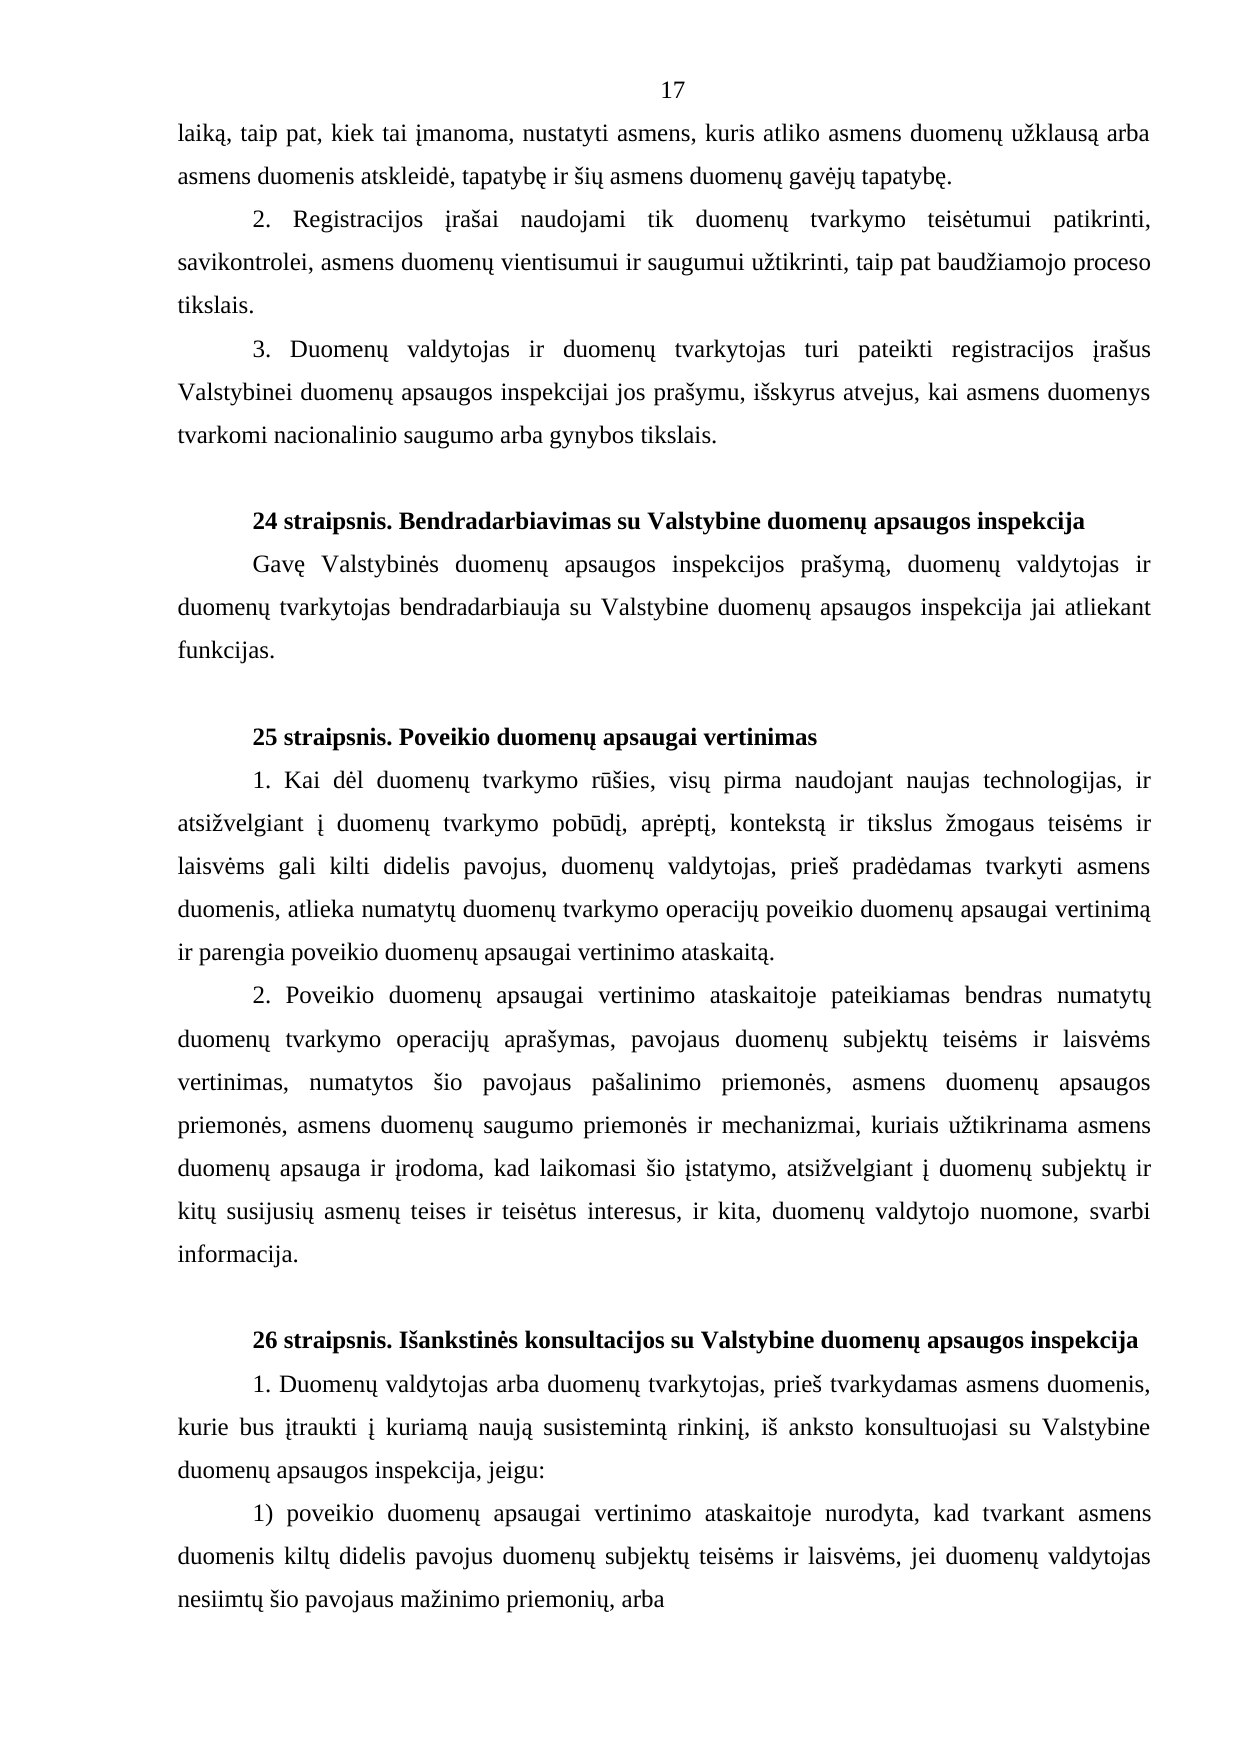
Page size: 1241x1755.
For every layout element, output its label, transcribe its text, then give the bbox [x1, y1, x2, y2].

text 25 straipsnis. Poveikio duomenų apsaugai vertinimas [177, 722, 1152, 751]
text 1. Kai dėl duomenų tvarkymo rūšies, visų pirma naudojant naujas technologijas, ir atsižvelgiant į duomenų tvarkymo pobūdį, aprėptį, kontekstą ir tikslus žmogaus teisėms ir laisvėms gali kilti didelis pavojus, duomenų valdytojas, prieš pradėdamas tvarkyti asmens duomenis, atlieka numatytų duomenų tvarkymo operacijų poveikio duomenų apsaugai vertinimą ir parengia poveikio duomenų apsaugai vertinimo ataskaitą. [177, 765, 1152, 966]
text 24 straipsnis. Bendradarbiavimas su Valstybine duomenų apsaugos inspekcija [177, 506, 1152, 535]
text 3. Duomenų valdytojas ir duomenų tvarkytojas turi pateikti registracijos įrašus Valstybinei duomenų apsaugos inspekcijai jos prašymu, išskyrus atvejus, kai asmens duomenys tvarkomi nacionalinio saugumo arba gynybos tikslais. [177, 334, 1152, 449]
text Gavę Valstybinės duomenų apsaugos inspekcijos prašymą, duomenų valdytojas ir duomenų tvarkytojas bendradarbiauja su Valstybine duomenų apsaugos inspekcija jai atliekant funkcijas. [177, 549, 1152, 664]
text laiką, taip pat, kiek tai įmanoma, nustatyti asmens, kuris atliko asmens duomenų užklausą arba asmens duomenis atskleidė, tapatybę ir šių asmens duomenų gavėjų tapatybę. [177, 118, 1152, 190]
text 2. Registracijos įrašai naudojami tik duomenų tvarkymo teisėtumui patikrinti, savikontrolei, asmens duomenų vientisumui ir saugumui užtikrinti, taip pat baudžiamojo proceso tikslais. [177, 204, 1152, 319]
text 1) poveikio duomenų apsaugai vertinimo ataskaitoje nurodyta, kad tvarkant asmens duomenis kiltų didelis pavojus duomenų subjektų teisėms ir laisvėms, jei duomenų valdytojas nesiimtų šio pavojaus mažinimo priemonių, arba [177, 1498, 1152, 1613]
text 26 straipsnis. Išankstinės konsultacijos su Valstybine duomenų apsaugos inspekcija [177, 1326, 1152, 1354]
text 2. Poveikio duomenų apsaugai vertinimo ataskaitoje pateikiamas bendras numatytų duomenų tvarkymo operacijų aprašymas, pavojaus duomenų subjektų teisėms ir laisvėms vertinimas, numatytos šio pavojaus pašalinimo priemonės, asmens duomenų apsaugos priemonės, asmens duomenų saugumo priemonės ir mechanizmai, kuriais užtikrinama asmens duomenų apsauga ir įrodoma, kad laikomasi šio įstatymo, atsižvelgiant į duomenų subjektų ir kitų susijusių asmenų teises ir teisėtus interesus, ir kita, duomenų valdytojo nuomone, svarbi informacija. [177, 981, 1152, 1268]
text 1. Duomenų valdytojas arba duomenų tvarkytojas, prieš tvarkydamas asmens duomenis, kurie bus įtraukti į kuriamą naują susistemintą rinkinį, iš anksto konsultuojasi su Valstybine duomenų apsaugos inspekcija, jeigu: [177, 1369, 1152, 1484]
